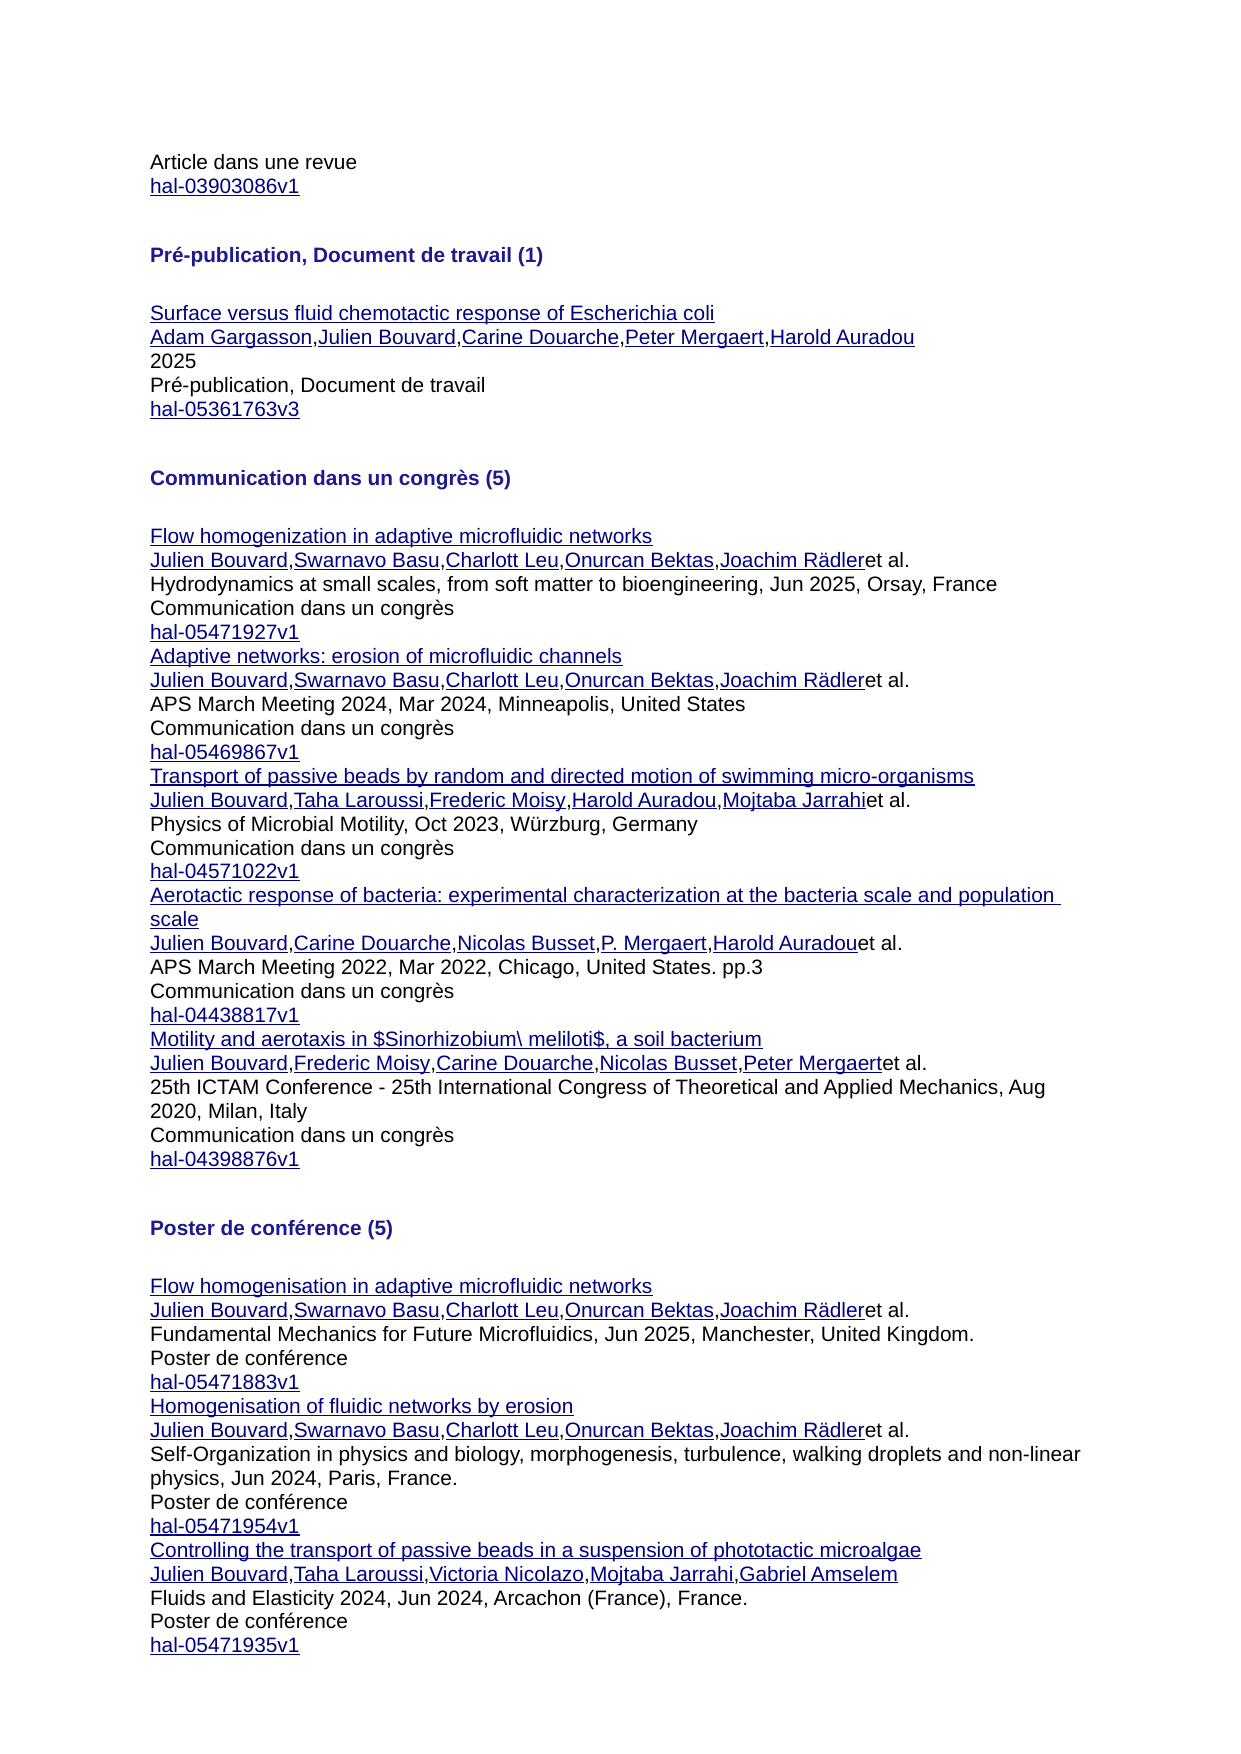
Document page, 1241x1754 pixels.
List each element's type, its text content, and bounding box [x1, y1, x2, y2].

table_header Flow homogenisation in adaptive microfluidic networks Julien Bouvard,Swarnavo Basu,Charlott Leu,Onurcan Bektas,Joachim Rädleret al. Fundamental Mechanics for Future Microfluidics, Jun 2025, Manchester, United Kingdom. Poster de conférence hal-05471883v1 [150, 1274, 1090, 1394]
table_cell Aerotactic response of bacteria: experimental characterization at the bacteria scale and population scale Julien Bouvard,Carine Douarche,Nicolas Busset,P. Mergaert,Harold Auradouet al. APS March Meeting 2022, Mar 2022, Chicago, United States. pp.3 Communication dans un congrès hal-04438817v1 [150, 883, 1090, 1027]
subtitle Pré-publication, Document de travail (1) [150, 243, 1090, 267]
table_cell Article dans une revue hal-03903086v1 [150, 150, 1090, 198]
table_header Flow homogenization in adaptive microfluidic networks Julien Bouvard,Swarnavo Basu,Charlott Leu,Onurcan Bektas,Joachim Rädleret al. Hydrodynamics at small scales, from soft matter to bioengineering, Jun 2025, Orsay, France Communication dans un congrès hal-05471927v1 [150, 524, 1090, 644]
subtitle Communication dans un congrès (5) [150, 466, 1090, 489]
subtitle Poster de conférence (5) [150, 1216, 1090, 1239]
table_cell Controlling the transport of passive beads in a suspension of phototactic microalgae Julien Bouvard,Taha Laroussi,Victoria Nicolazo,Mojtaba Jarrahi,Gabriel Amselem Fluids and Elasticity 2024, Jun 2024, Arcachon (France), France. Poster de conférence hal-05471935v1 [150, 1538, 1090, 1657]
table_cell Adaptive networks: erosion of microfluidic channels Julien Bouvard,Swarnavo Basu,Charlott Leu,Onurcan Bektas,Joachim Rädleret al. APS March Meeting 2024, Mar 2024, Minneapolis, United States Communication dans un congrès hal-05469867v1 [150, 644, 1090, 763]
table_header Surface versus fluid chemotactic response of Escherichia coli Adam Gargasson,Julien Bouvard,Carine Douarche,Peter Mergaert,Harold Auradou 2025 Pré-publication, Document de travail hal-05361763v3 [150, 301, 1090, 421]
table_cell Transport of passive beads by random and directed motion of swimming micro-organisms Julien Bouvard,Taha Laroussi,Frederic Moisy,Harold Auradou,Mojtaba Jarrahiet al. Physics of Microbial Motility, Oct 2023, Würzburg, Germany Communication dans un congrès hal-04571022v1 [150, 764, 1090, 883]
table_cell Homogenisation of fluidic networks by erosion Julien Bouvard,Swarnavo Basu,Charlott Leu,Onurcan Bektas,Joachim Rädleret al. Self-Organization in physics and biology, morphogenesis, turbulence, walking droplets and non-linear physics, Jun 2024, Paris, France. Poster de conférence hal-05471954v1 [150, 1394, 1090, 1537]
table_cell Motility and aerotaxis in $Sinorhizobium\ meliloti$, a soil bacterium Julien Bouvard,Frederic Moisy,Carine Douarche,Nicolas Busset,Peter Mergaertet al. 25th ICTAM Conference - 25th International Congress of Theoretical and Applied Mechanics, Aug 2020, Milan, Italy Communication dans un congrès hal-04398876v1 [150, 1027, 1090, 1171]
